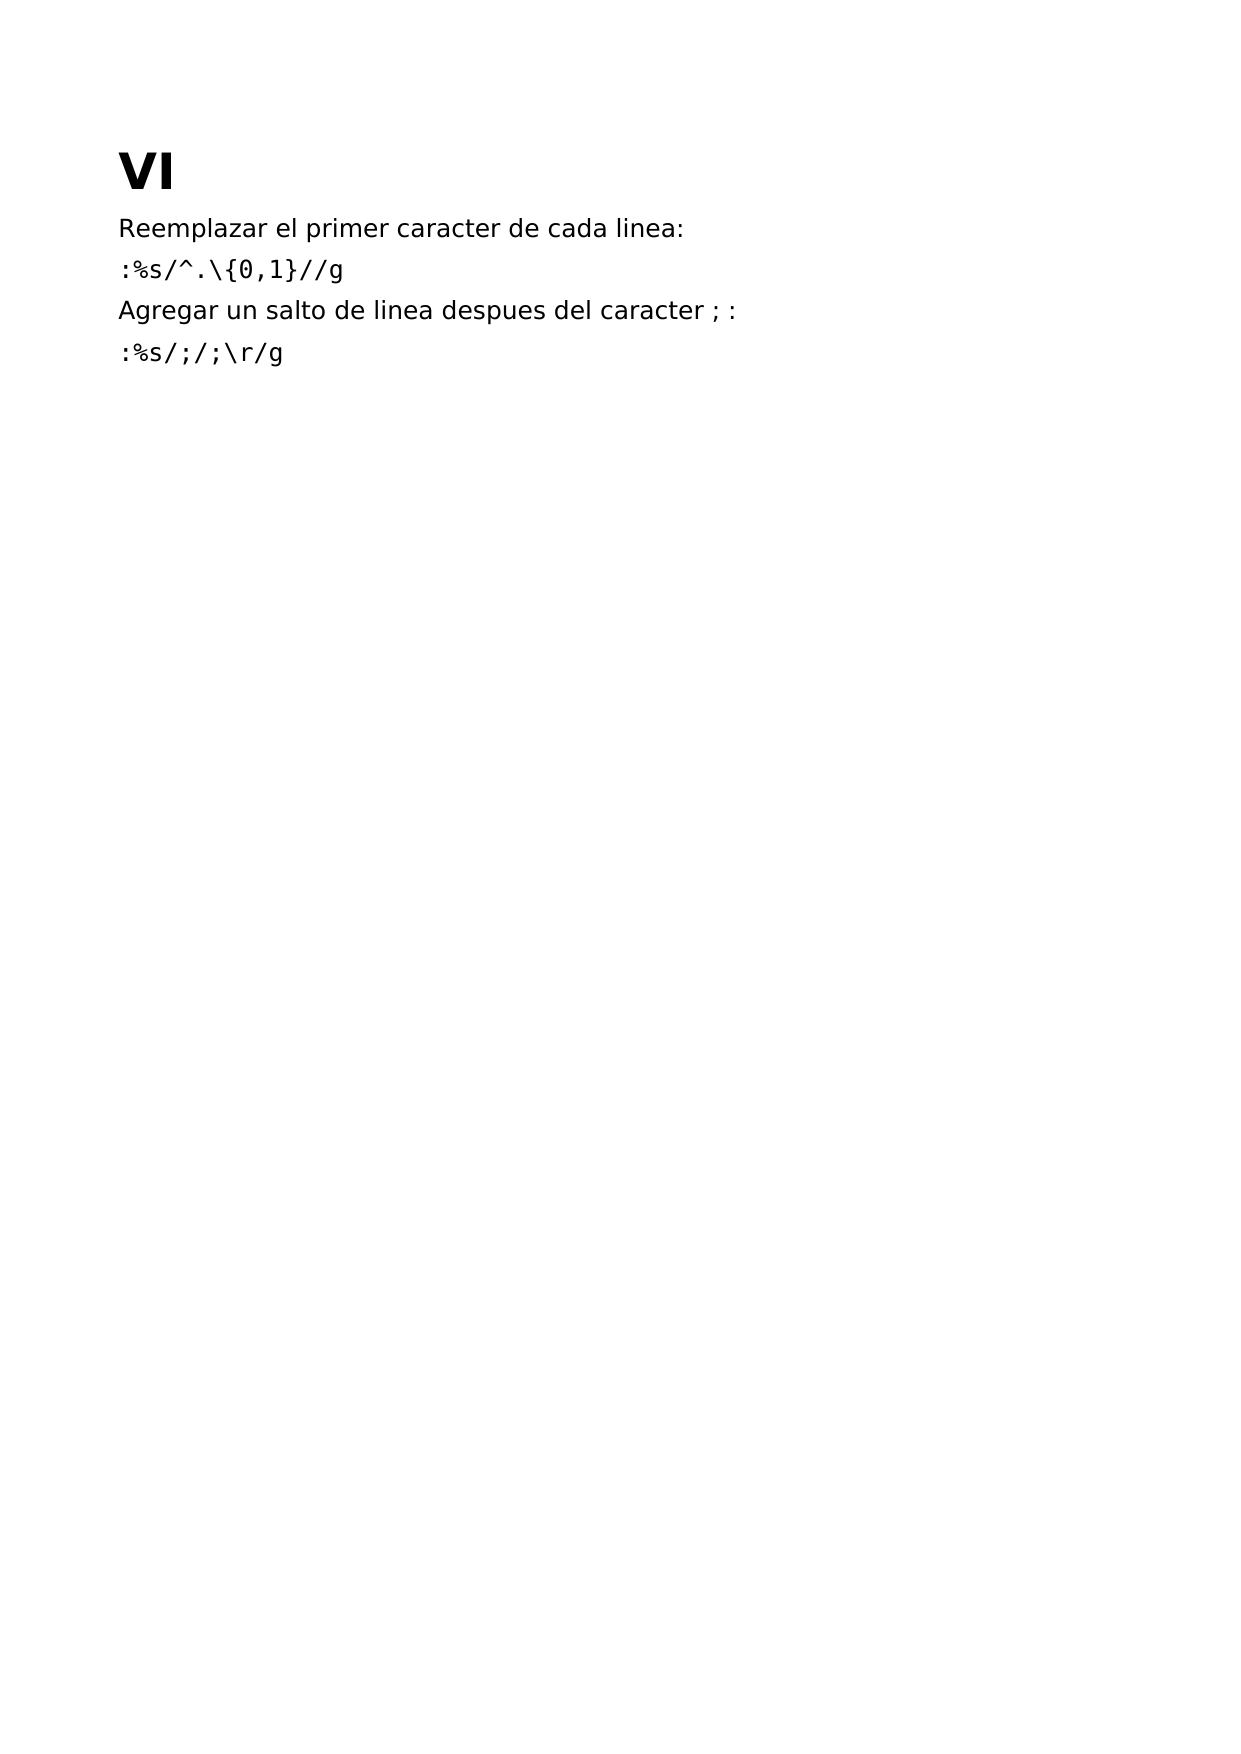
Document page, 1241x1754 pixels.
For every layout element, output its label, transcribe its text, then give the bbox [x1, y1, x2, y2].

subtitle VI [118, 143, 1122, 201]
text :%s/^.\{0,1}//g [118, 256, 1122, 285]
text Agregar un salto de linea despues del caracter ; : [118, 296, 1122, 326]
text Reemplazar el primer caracter de cada linea: [118, 214, 1122, 243]
text :%s/;/;\r/g [118, 338, 1122, 367]
